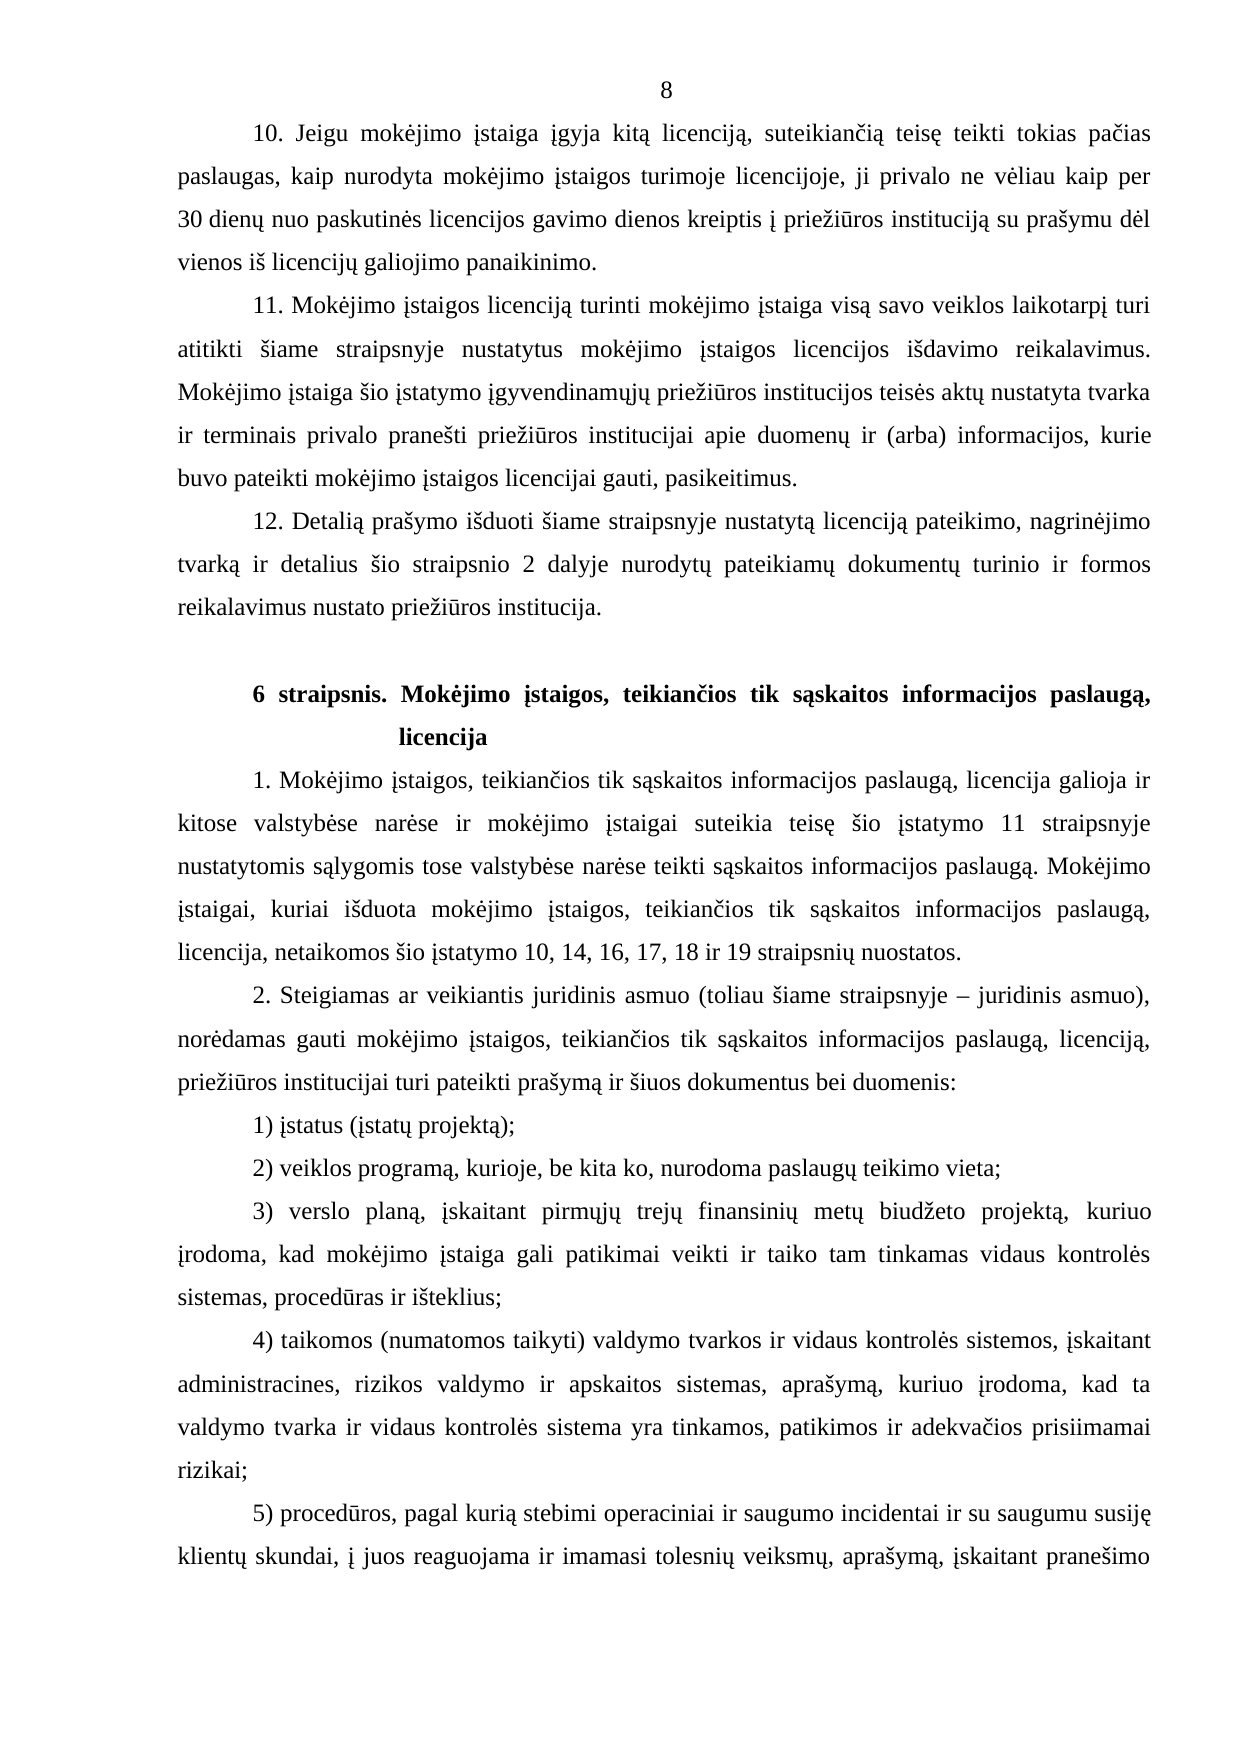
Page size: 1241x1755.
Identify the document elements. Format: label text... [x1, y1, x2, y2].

text 10. Jeigu mokėjimo įstaiga įgyja kitą licenciją, suteikiančią teisę teikti tokias pačias paslaugas, kaip nurodyta mokėjimo įstaigos turimoje licencijoje, ji privalo ne vėliau kaip per 30 dienų nuo paskutinės licencijos gavimo dienos kreiptis į priežiūros instituciją su prašymu dėl vienos iš licencijų galiojimo panaikinimo. [177, 118, 1152, 276]
text 4) taikomos (numatomos taikyti) valdymo tvarkos ir vidaus kontrolės sistemos, įskaitant administracines, rizikos valdymo ir apskaitos sistemas, aprašymą, kuriuo įrodoma, kad ta valdymo tvarka ir vidaus kontrolės sistema yra tinkamos, patikimos ir adekvačios prisiimamai rizikai; [177, 1326, 1152, 1484]
text 3) verslo planą, įskaitant pirmųjų trejų finansinių metų biudžeto projektą, kuriuo įrodoma, kad mokėjimo įstaiga gali patikimai veikti ir taiko tam tinkamas vidaus kontrolės sistemas, procedūras ir išteklius; [177, 1196, 1152, 1311]
text 11. Mokėjimo įstaigos licenciją turinti mokėjimo įstaiga visą savo veiklos laikotarpį turi atitikti šiame straipsnyje nustatytus mokėjimo įstaigos licencijos išdavimo reikalavimus. Mokėjimo įstaiga šio įstatymo įgyvendinamųjų priežiūros institucijos teisės aktų nustatyta tvarka ir terminais privalo pranešti priežiūros institucijai apie duomenų ir (arba) informacijos, kurie buvo pateikti mokėjimo įstaigos licencijai gauti, pasikeitimus. [177, 291, 1152, 492]
text 6 straipsnis. Mokėjimo įstaigos, teikiančios tik sąskaitos informacijos paslaugą, licencija [252, 679, 1152, 751]
text 1) įstatus (įstatų projektą); [177, 1110, 1152, 1139]
text 2) veiklos programą, kurioje, be kita ko, nurodoma paslaugų teikimo vieta; [177, 1153, 1152, 1182]
text 12. Detalią prašymo išduoti šiame straipsnyje nustatytą licenciją pateikimo, nagrinėjimo tvarką ir detalius šio straipsnio 2 dalyje nurodytų pateikiamų dokumentų turinio ir formos reikalavimus nustato priežiūros institucija. [177, 506, 1152, 621]
text 5) procedūros, pagal kurią stebimi operaciniai ir saugumo incidentai ir su saugumu susiję klientų skundai, į juos reaguojama ir imamasi tolesnių veiksmų, aprašymą, įskaitant pranešimo [177, 1498, 1152, 1570]
text 1. Mokėjimo įstaigos, teikiančios tik sąskaitos informacijos paslaugą, licencija galioja ir kitose valstybėse narėse ir mokėjimo įstaigai suteikia teisę šio įstatymo 11 straipsnyje nustatytomis sąlygomis tose valstybėse narėse teikti sąskaitos informacijos paslaugą. Mokėjimo įstaigai, kuriai išduota mokėjimo įstaigos, teikiančios tik sąskaitos informacijos paslaugą, licencija, netaikomos šio įstatymo 10, 14, 16, 17, 18 ir 19 straipsnių nuostatos. [177, 765, 1152, 966]
text 2. Steigiamas ar veikiantis juridinis asmuo (toliau šiame straipsnyje – juridinis asmuo), norėdamas gauti mokėjimo įstaigos, teikiančios tik sąskaitos informacijos paslaugą, licenciją, priežiūros institucijai turi pateikti prašymą ir šiuos dokumentus bei duomenis: [177, 981, 1152, 1096]
